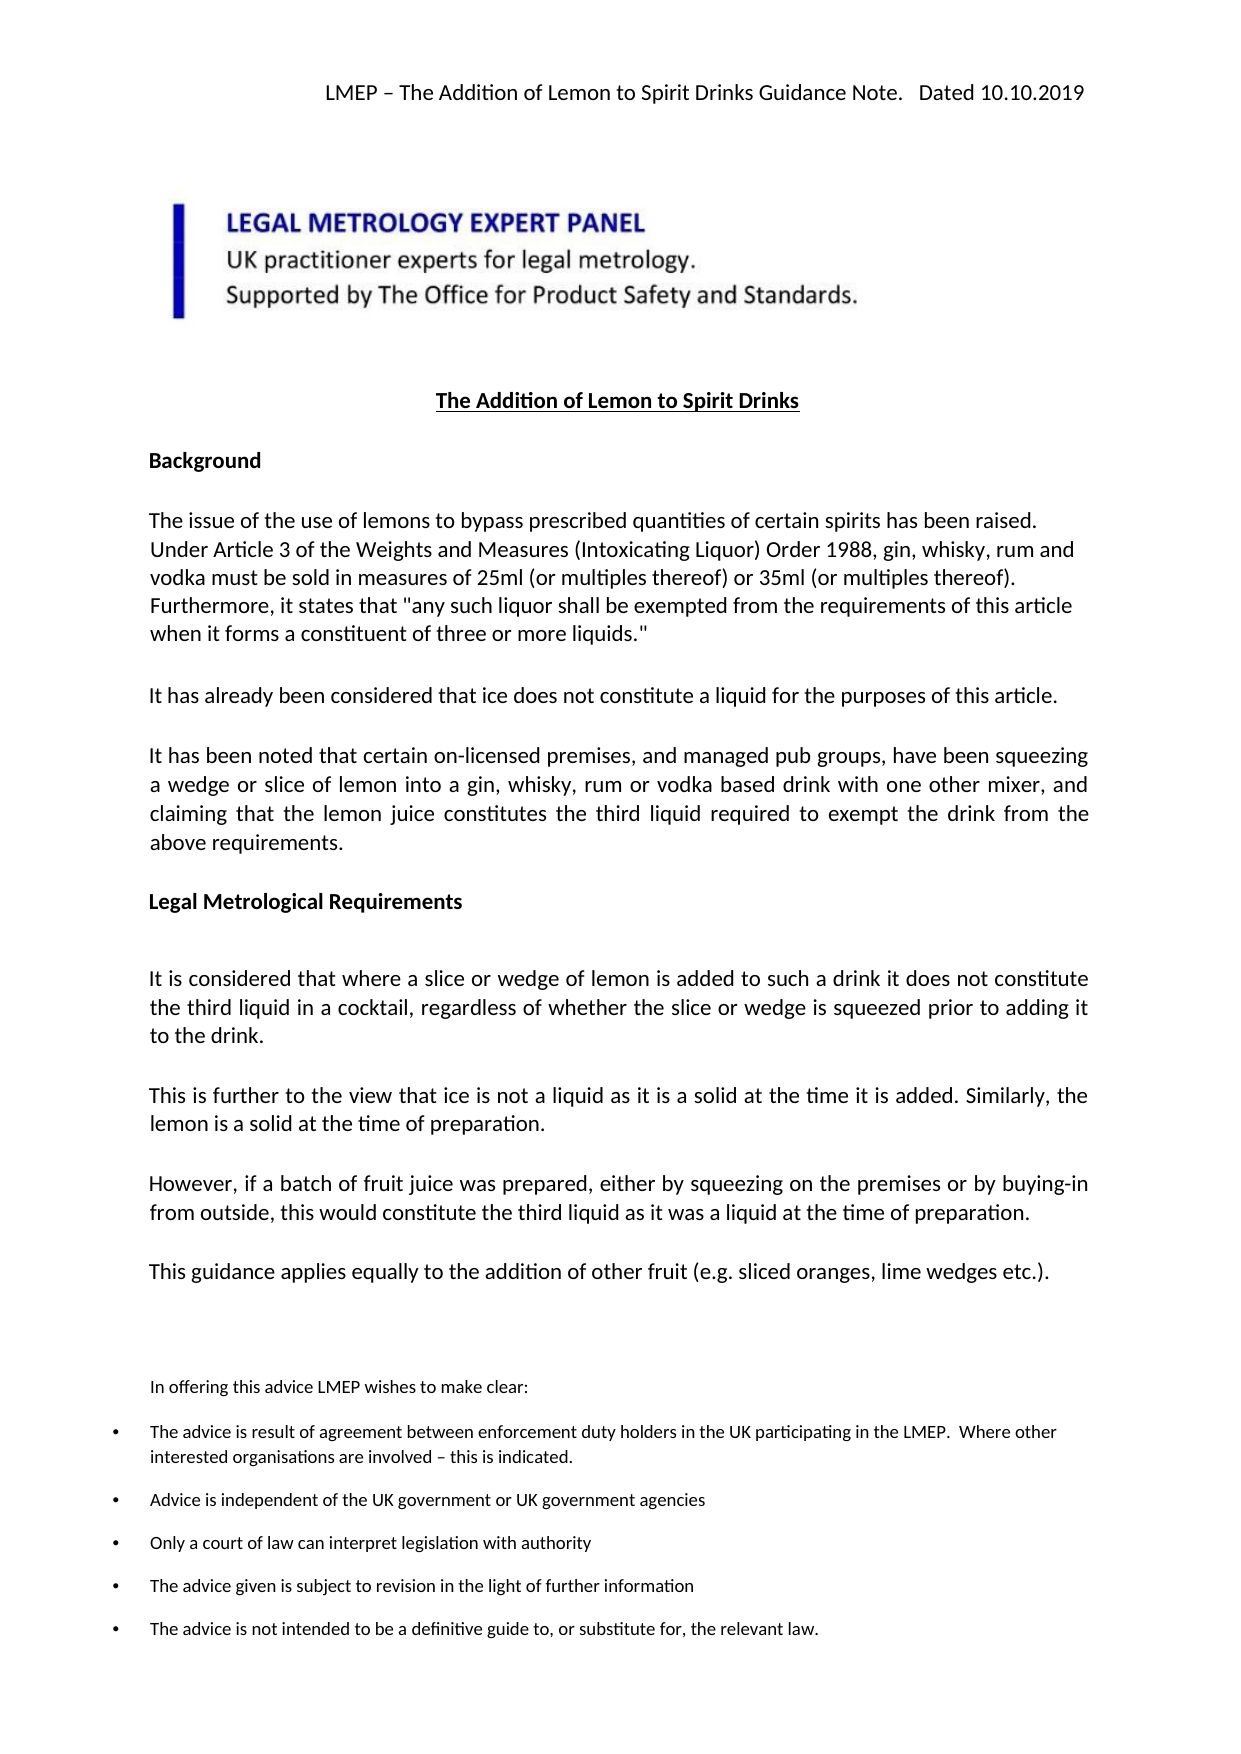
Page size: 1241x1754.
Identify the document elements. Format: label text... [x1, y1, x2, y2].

list The advice is result of agreement between enforcement duty holders in the UK participating in the LMEP. Where other interested organisations are involved – this is indicated. [112, 1421, 1091, 1468]
text Under Article 3 of the Weights and Measures (Intoxicating Liquor) Order 1988, gin, whisky, rum and vodka must be sold in measures of 25ml (or multiples thereof) or 35ml (or multiples thereof). Furthermore, it states that "any such liquor shall be exempted from the requirements of this article when it forms a constituent of three or more liquids." [150, 535, 1091, 647]
list Advice is independent of the UK government or UK government agencies [112, 1488, 1091, 1511]
text LMEP – The Addition of Lemon to Spirit Drinks Guidance Note. Dated 10.10.2019 [150, 78, 1091, 106]
text This guidance applies equally to the addition of other fruit (e.g. sliced oranges, lime wedges etc.). [148, 1257, 1091, 1285]
text This is further to the view that ice is not a liquid as it is a solid at the time it is added. Similarly, the lemon is a solid at the time of preparation. [148, 1081, 1091, 1138]
text It is considered that where a slice or wedge of lemon is added to such a drink it does not constitute the third liquid in a cocktail, regardless of whether the slice or wedge is squeezed prior to adding it to the drink. [148, 964, 1091, 1049]
list The advice is not intended to be a definitive guide to, or substitute for, the relevant law. [112, 1618, 1091, 1641]
text It has been noted that certain on-licensed premises, and managed pub groups, have been squeezing a wedge or slice of lemon into a gin, whisky, rum or vodka based drink with one other mixer, and claiming that the lemon juice constitutes the third liquid required to exempt the drink from the above requirements. [148, 741, 1091, 856]
text In offering this advice LMEP wishes to make clear: [150, 1375, 1091, 1398]
text The Addition of Lemon to Spirit Drinks [150, 386, 1090, 414]
text However, if a batch of fruit juice was prepared, either by squeezing on the premises or by buying-in from outside, this would constitute the third liquid as it was a liquid at the time of preparation. [148, 1169, 1091, 1226]
text Background [148, 446, 1091, 474]
text Legal Metrological Requirements [148, 887, 1091, 915]
list The advice given is subject to revision in the light of further information [112, 1574, 1091, 1597]
list Only a court of law can interpret legislation with authority [112, 1532, 1091, 1554]
text It has already been considered that ice does not constitute a liquid for the purposes of this article. [148, 681, 1091, 709]
text The issue of the use of lemons to bypass prescribed quantities of certain spirits has been raised. [148, 506, 1091, 534]
